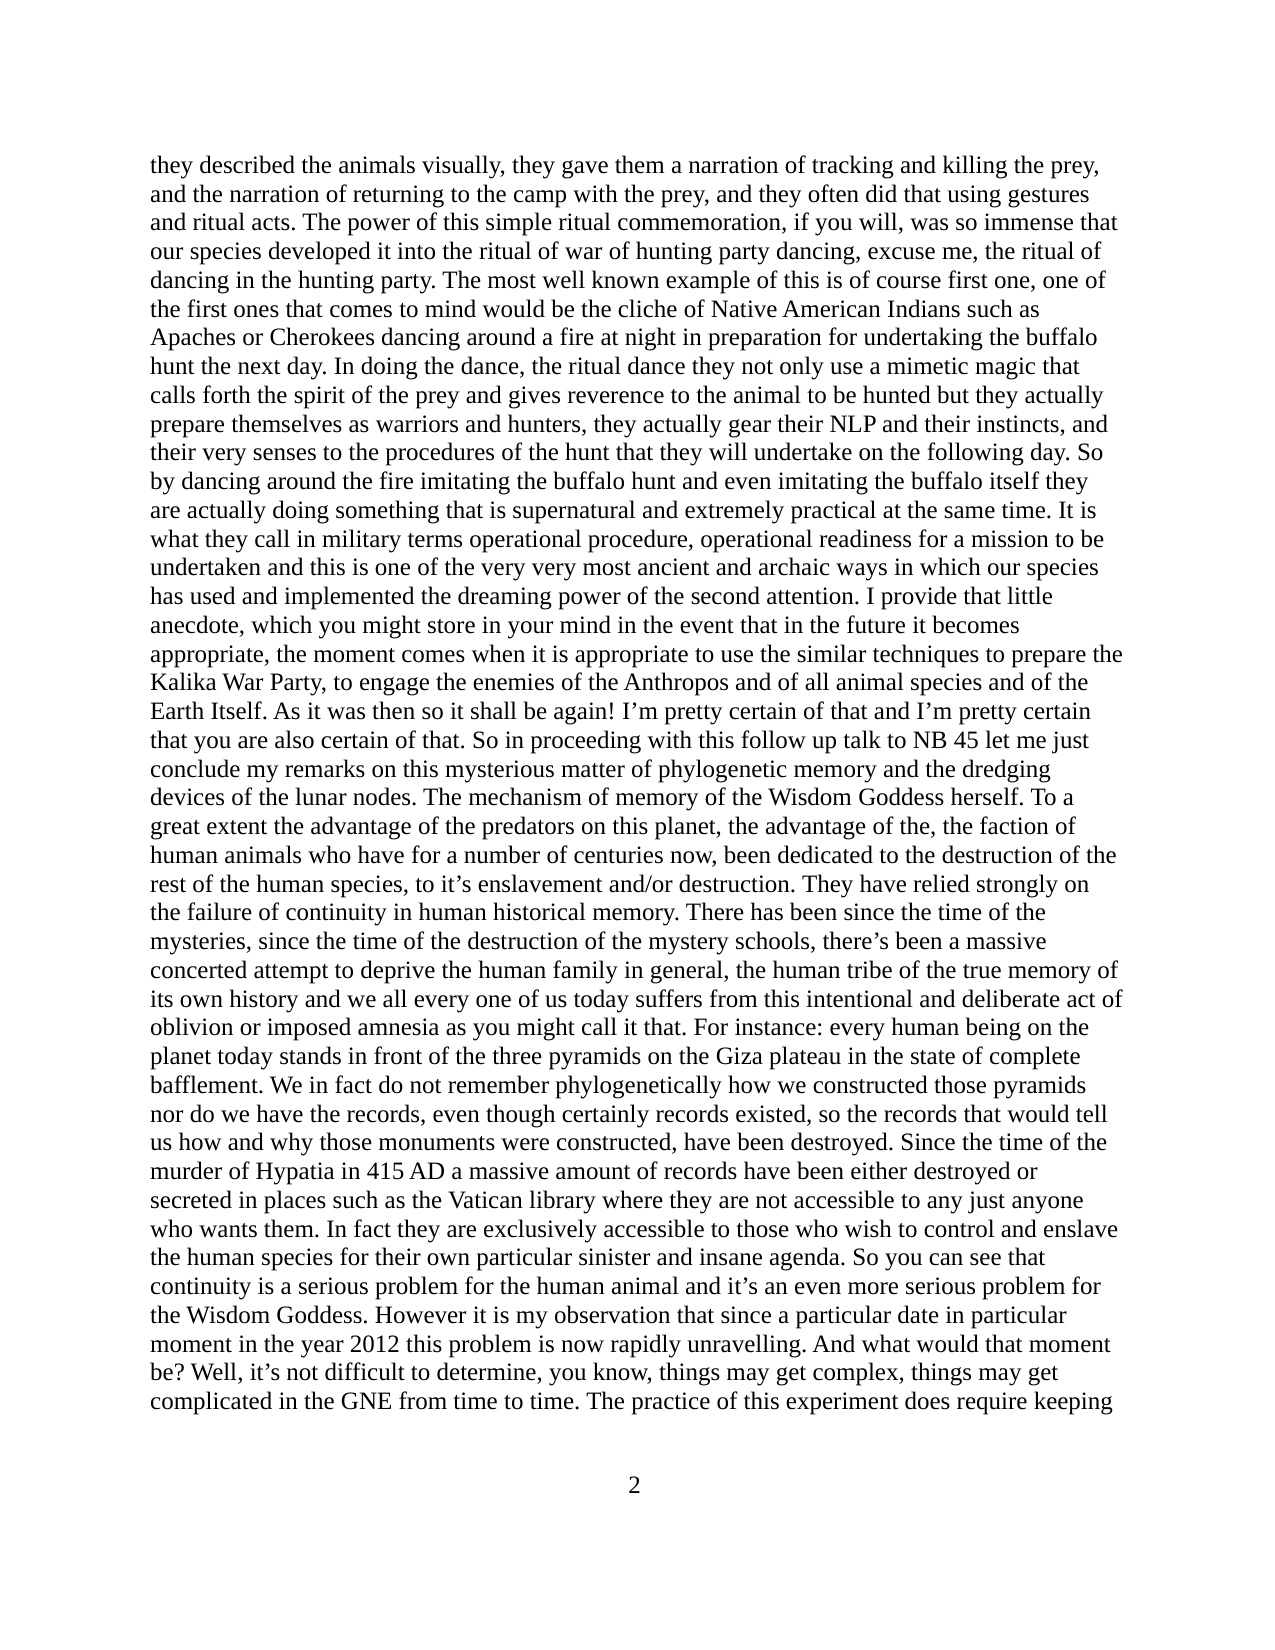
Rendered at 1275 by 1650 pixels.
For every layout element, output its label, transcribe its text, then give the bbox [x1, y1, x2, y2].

text they described the animals visually, they gave them a narration of tracking and killing the prey, and the narration of returning to the camp with the prey, and they often did that using gestures and ritual acts. The power of this simple ritual commemoration, if you will, was so immense that our species developed it into the ritual of war of hunting party dancing, excuse me, the ritual of dancing in the hunting party. The most well known example of this is of course first one, one of the first ones that comes to mind would be the cliche of Native American Indians such as Apaches or Cherokees dancing around a fire at night in preparation for undertaking the buffalo hunt the next day. In doing the dance, the ritual dance they not only use a mimetic magic that calls forth the spirit of the prey and gives reverence to the animal to be hunted but they actually prepare themselves as warriors and hunters, they actually gear their NLP and their instincts, and their very senses to the procedures of the hunt that they will undertake on the following day. So by dancing around the fire imitating the buffalo hunt and even imitating the buffalo itself they are actually doing something that is supernatural and extremely practical at the same time. It is what they call in military terms operational procedure, operational readiness for a mission to be undertaken and this is one of the very very most ancient and archaic ways in which our species has used and implemented the dreaming power of the second attention. I provide that little anecdote, which you might store in your mind in the event that in the future it becomes appropriate, the moment comes when it is appropriate to use the similar techniques to prepare the Kalika War Party, to engage the enemies of the Anthropos and of all animal species and of the Earth Itself. As it was then so it shall be again! I’m pretty certain of that and I’m pretty certain that you are also certain of that. So in proceeding with this follow up talk to NB 45 let me just conclude my remarks on this mysterious matter of phylogenetic memory and the dredging devices of the lunar nodes. The mechanism of memory of the Wisdom Goddess herself. To a great extent the advantage of the predators on this planet, the advantage of the, the faction of human animals who have for a number of centuries now, been dedicated to the destruction of the rest of the human species, to it’s enslavement and/or destruction. They have relied strongly on the failure of continuity in human historical memory. There has been since the time of the mysteries, since the time of the destruction of the mystery schools, there’s been a massive concerted attempt to deprive the human family in general, the human tribe of the true memory of its own history and we all every one of us today suffers from this intentional and deliberate act of oblivion or imposed amnesia as you might call it that. For instance: every human being on the planet today stands in front of the three pyramids on the Giza plateau in the state of complete bafflement. We in fact do not remember phylogenetically how we constructed those pyramids nor do we have the records, even though certainly records existed, so the records that would tell us how and why those monuments were constructed, have been destroyed. Since the time of the murder of Hypatia in 415 AD a massive amount of records have been either destroyed or secreted in places such as the Vatican library where they are not accessible to any just anyone who wants them. In fact they are exclusively accessible to those who wish to control and enslave the human species for their own particular sinister and insane agenda. So you can see that continuity is a serious problem for the human animal and it’s an even more serious problem for the Wisdom Goddess. However it is my observation that since a particular date in particular moment in the year 2012 this problem is now rapidly unravelling. And what would that moment be? Well, it’s not difficult to determine, you know, things may get complex, things may get complicated in the GNE from time to time. The practice of this experiment does require keeping [150, 150, 1125, 1415]
